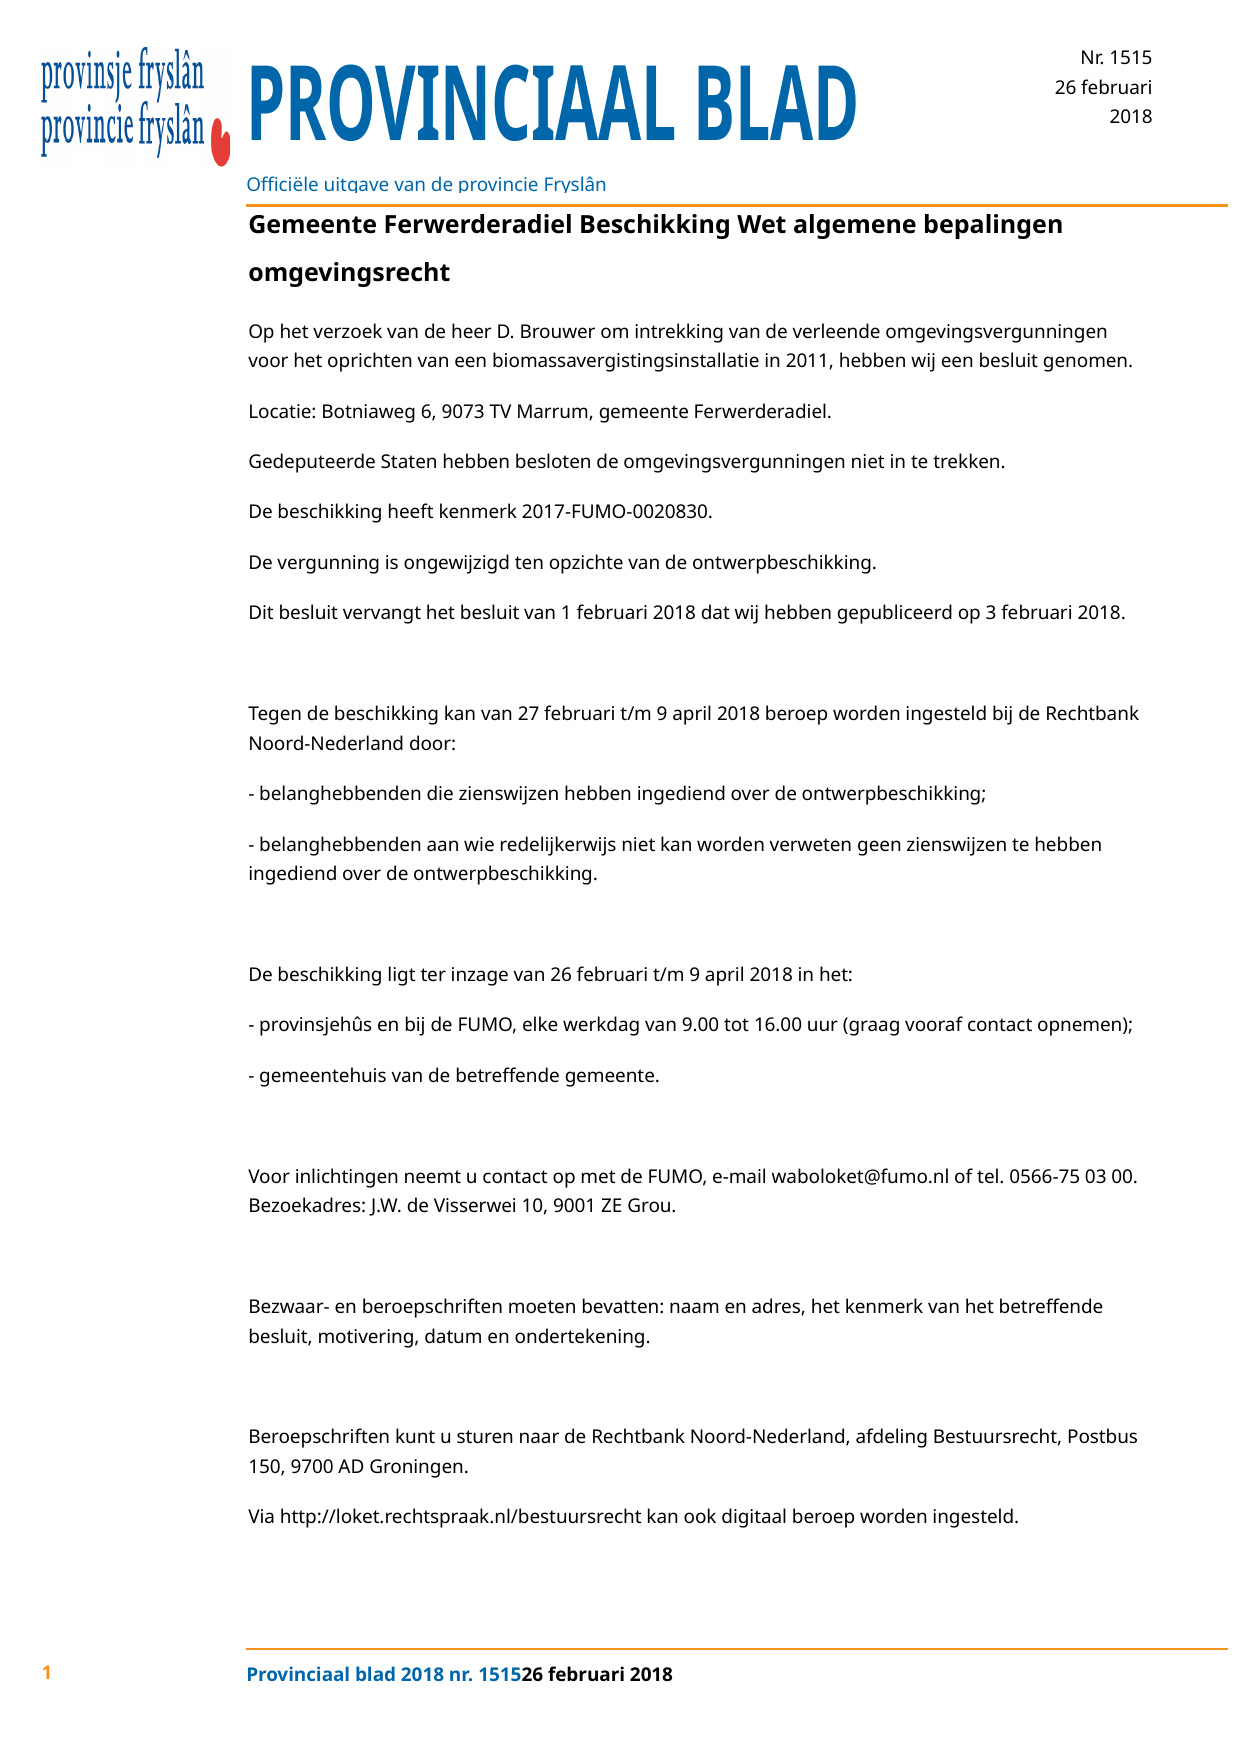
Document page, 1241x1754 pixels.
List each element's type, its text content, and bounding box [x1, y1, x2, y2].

text Via http://loket.rechtspraak.nl/bestuursrecht kan ook digitaal beroep worden ingesteld. [248, 1504, 1152, 1529]
text - belanghebbenden die zienswijzen hebben ingediend over de ontwerpbeschikking; [248, 780, 1152, 806]
text Locatie: Botniaweg 6, 9073 TV Marrum, gemeente Ferwerderadiel. [248, 398, 1152, 424]
text Voor inlichtingen neemt u contact op met de FUMO, e-mail waboloket@fumo.nl of tel. 0566-75 03 00. Bezoekadres: J.W. de Visserwei 10, 9001 ZE Grou. [248, 1163, 1152, 1218]
text Dit besluit vervangt het besluit van 1 februari 2018 dat wij hebben gepubliceerd op 3 februari 2018. [248, 599, 1152, 625]
picture [41, 47, 231, 172]
text De vergunning is ongewijzigd ten opzichte van de ontwerpbeschikking. [248, 549, 1152, 575]
text - belanghebbenden aan wie redelijkerwijs niet kan worden verweten geen zienswijzen te hebben ingediend over de ontwerpbeschikking. [248, 831, 1152, 886]
text Gemeente Ferwerderadiel Beschikking Wet algemene bepalingen omgevingsrecht [248, 207, 1152, 288]
text Tegen de beschikking kan van 27 februari t/m 9 april 2018 beroep worden ingesteld bij de Rechtbank Noord-Nederland door: [248, 700, 1152, 756]
text Beroepschriften kunt u sturen naar de Rechtbank Noord-Nederland, afdeling Bestuursrecht, Postbus 150, 9700 AD Groningen. [248, 1424, 1152, 1479]
text De beschikking heeft kenmerk 2017-FUMO-0020830. [248, 499, 1152, 524]
text - gemeentehuis van de betreffende gemeente. [248, 1062, 1152, 1088]
text - provinsjehûs en bij de FUMO, elke werkdag van 9.00 tot 16.00 uur (graag vooraf contact opnemen); [248, 1012, 1152, 1037]
text Bezwaar- en beroepschriften moeten bevatten: naam en adres, het kenmerk van het betreffende besluit, motivering, datum en ondertekening. [248, 1293, 1152, 1349]
text Gedeputeerde Staten hebben besloten de omgevingsvergunningen niet in te trekken. [248, 448, 1152, 474]
text De beschikking ligt ter inzage van 26 februari t/m 9 april 2018 in het: [248, 961, 1152, 987]
text Op het verzoek van de heer D. Brouwer om intrekking van de verleende omgevingsvergunningen voor het oprichten van een biomassavergistingsinstallatie in 2011, hebben wij een besluit genomen. [248, 318, 1152, 373]
